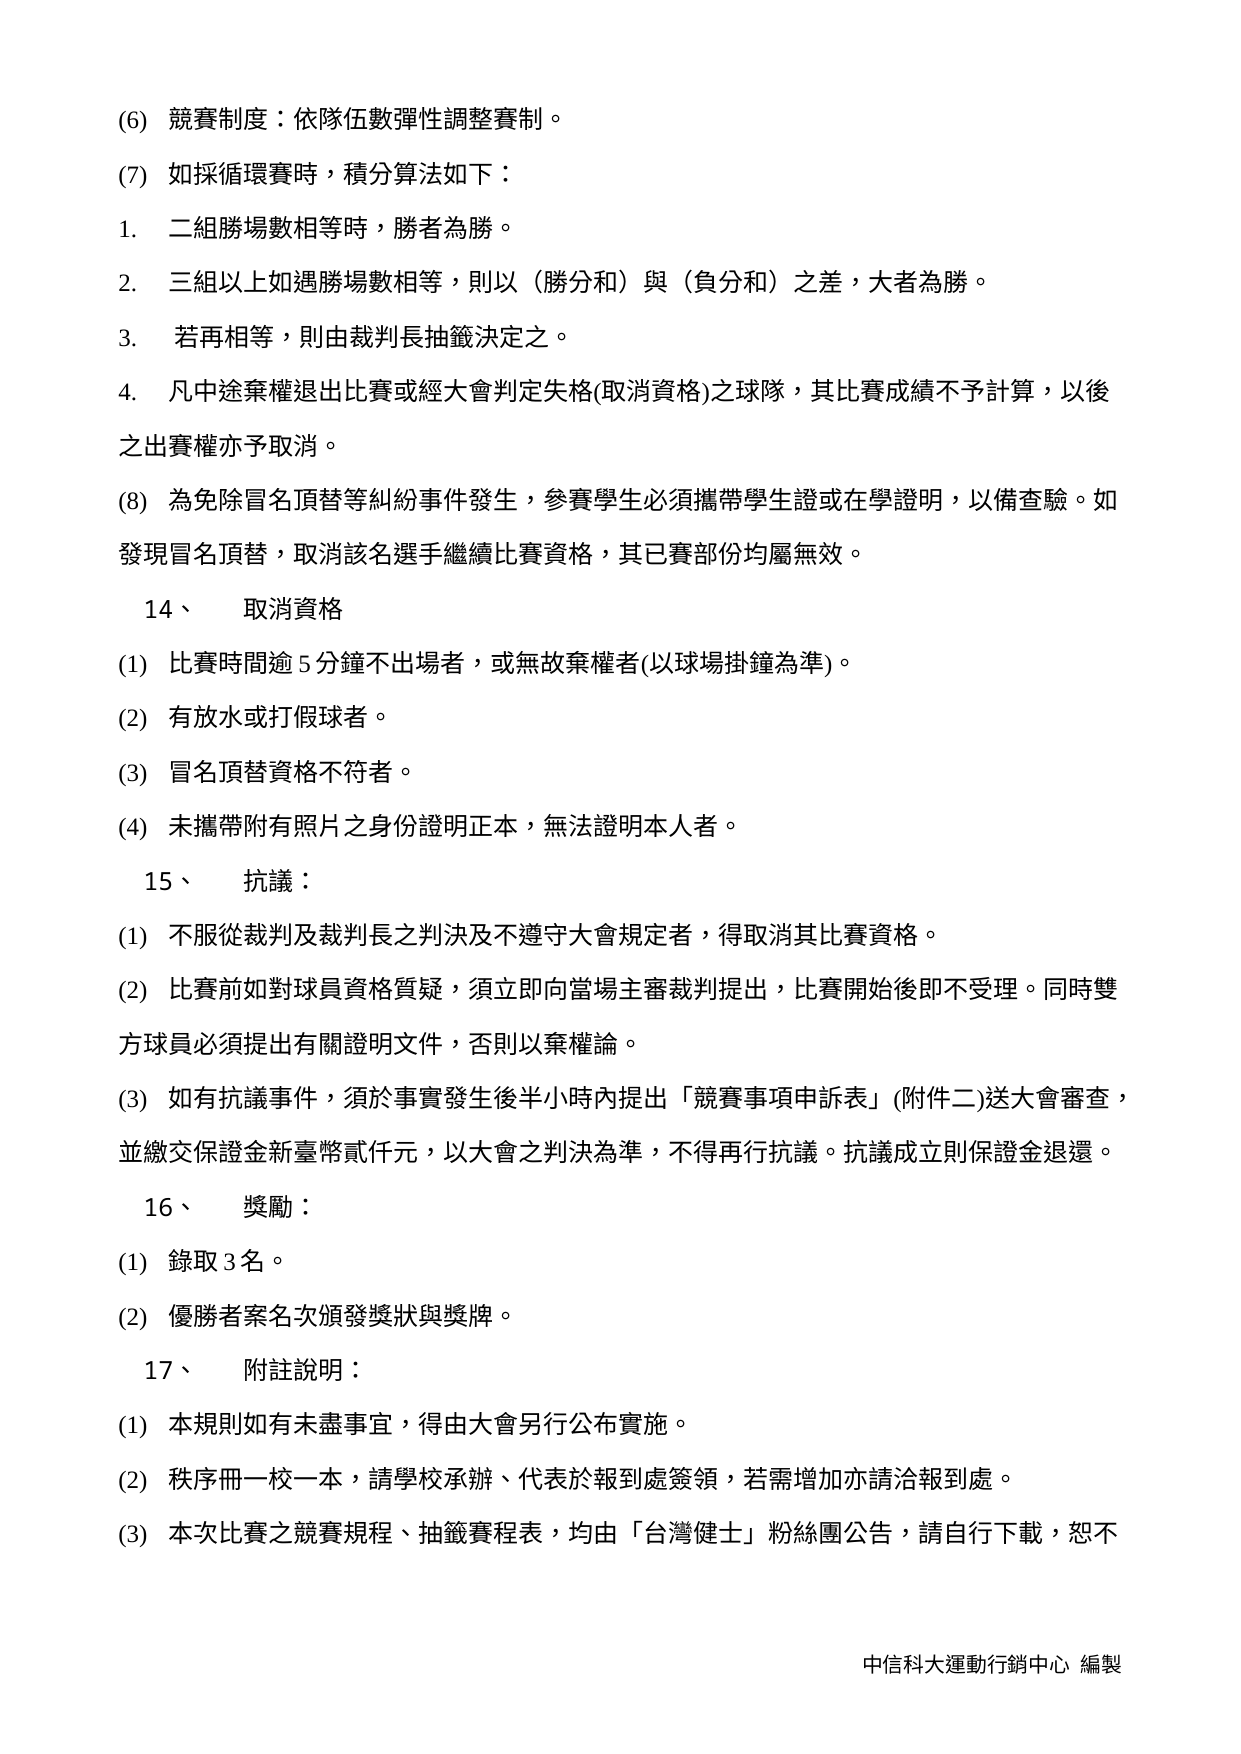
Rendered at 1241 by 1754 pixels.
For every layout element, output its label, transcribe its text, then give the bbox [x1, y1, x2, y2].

list 本規則如有未盡事宜，得由大會另行公布實施。 [118, 1405, 1125, 1441]
list 未攜帶附有照片之身份證明正本，無法證明本人者。 [118, 807, 1125, 843]
list 比賽時間逾5分鐘不出場者，或無故棄權者(以球場掛鐘為準)。 [118, 643, 1125, 680]
list 秩序冊一校一本，請學校承辦、代表於報到處簽領，若需增加亦請洽報到處。 [118, 1459, 1125, 1495]
list 錄取3名。 [118, 1242, 1125, 1278]
list 二組勝場數相等時，勝者為勝。 [118, 208, 1125, 245]
list 優勝者案名次頒發獎狀與獎牌。 [118, 1296, 1125, 1332]
list 如採循環賽時，積分算法如下： [118, 154, 1125, 190]
list 取消資格 [143, 589, 1097, 625]
list 為免除冒名頂替等糾紛事件發生，參賽學生必須攜帶學生證或在學證明，以備查驗。如發現冒名頂替，取消該名選手繼續比賽資格，其已賽部份均屬無效。 [118, 480, 1125, 571]
list 比賽前如對球員資格質疑，須立即向當場主審裁判提出，比賽開始後即不受理。同時雙方球員必須提出有關證明文件，否則以棄權論。 [118, 970, 1125, 1060]
list 若再相等，則由裁判長抽籤決定之。 [118, 317, 1125, 353]
list 本次比賽之競賽規程、抽籤賽程表，均由「台灣健士」粉絲團公告，請自行下載，恕不寄發。 [118, 1513, 1125, 1550]
list 冒名頂替資格不符者。 [118, 752, 1125, 788]
list 如有抗議事件，須於事實發生後半小時內提出「競賽事項申訴表」(附件二)送大會審查，並繳交保證金新臺幣貳仟元，以大會之判決為準，不得再行抗議。抗議成立則保證金退還。 [118, 1078, 1125, 1169]
list 三組以上如遇勝場數相等，則以（勝分和）與（負分和）之差，大者為勝。 [118, 263, 1125, 299]
list 有放水或打假球者。 [118, 698, 1125, 734]
list 凡中途棄權退出比賽或經大會判定失格(取消資格)之球隊，其比賽成績不予計算，以後之出賽權亦予取消。 [118, 372, 1125, 462]
list 競賽制度：依隊伍數彈性調整賽制。 [118, 100, 1125, 136]
list 獎勵： [143, 1187, 1097, 1223]
list 附註說明： [143, 1350, 1097, 1387]
list 不服從裁判及裁判長之判決及不遵守大會規定者，得取消其比賽資格。 [118, 915, 1125, 952]
list 抗議： [143, 861, 1097, 897]
